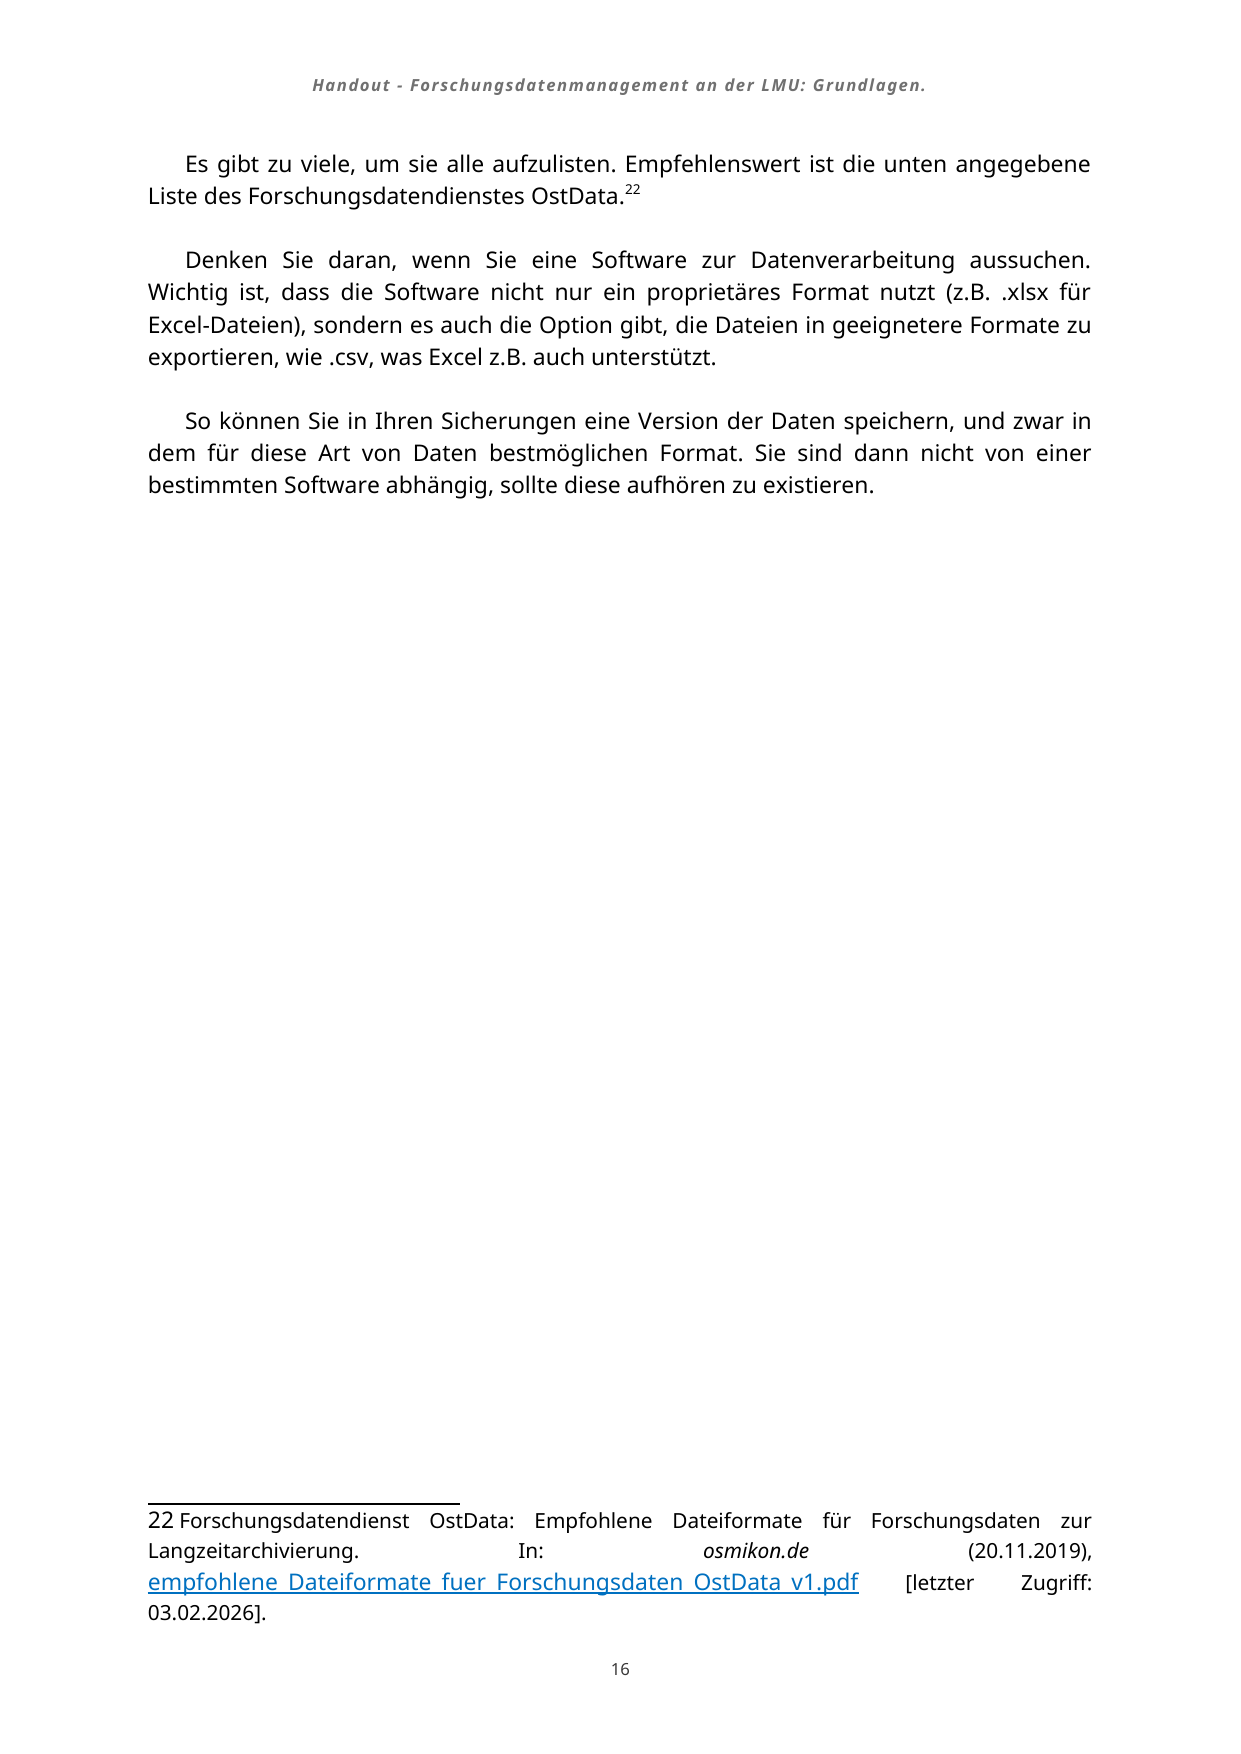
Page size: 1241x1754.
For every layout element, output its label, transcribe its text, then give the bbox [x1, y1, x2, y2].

list Forschungsdatendienst OstData: Empfohlene Dateiformate für Forschungsdaten zur Langzeitarchivierung. In: osmikon.de (20.11.2019), empfohlene_Dateiformate_fuer_‌Forschungsdaten_OstData_v1.pdf [letzter Zugriff: 03.02.2026]. [148, 1504, 1093, 1626]
list So können Sie in Ihren Sicherungen eine Version der Daten speichern, und zwar in dem für diese Art von Daten bestmöglichen Format. Sie sind dann nicht von einer bestimmten Software abhängig, sollte diese aufhören zu existieren. [148, 405, 1093, 501]
list Denken Sie daran, wenn Sie eine Software zur Datenverarbeitung aussuchen. Wichtig ist, dass die Software nicht nur ein proprietäres Format nutzt (z.B. .xlsx für Excel-Dateien), sondern es auch die Option gibt, die Dateien in geeignetere Formate zu exportieren, wie .csv, was Excel z.B. auch unterstützt. [148, 244, 1093, 372]
list Es gibt zu viele, um sie alle aufzulisten. Empfehlenswert ist die unten angegebene Liste des Forschungsdatendienstes OstData. [148, 148, 1093, 211]
